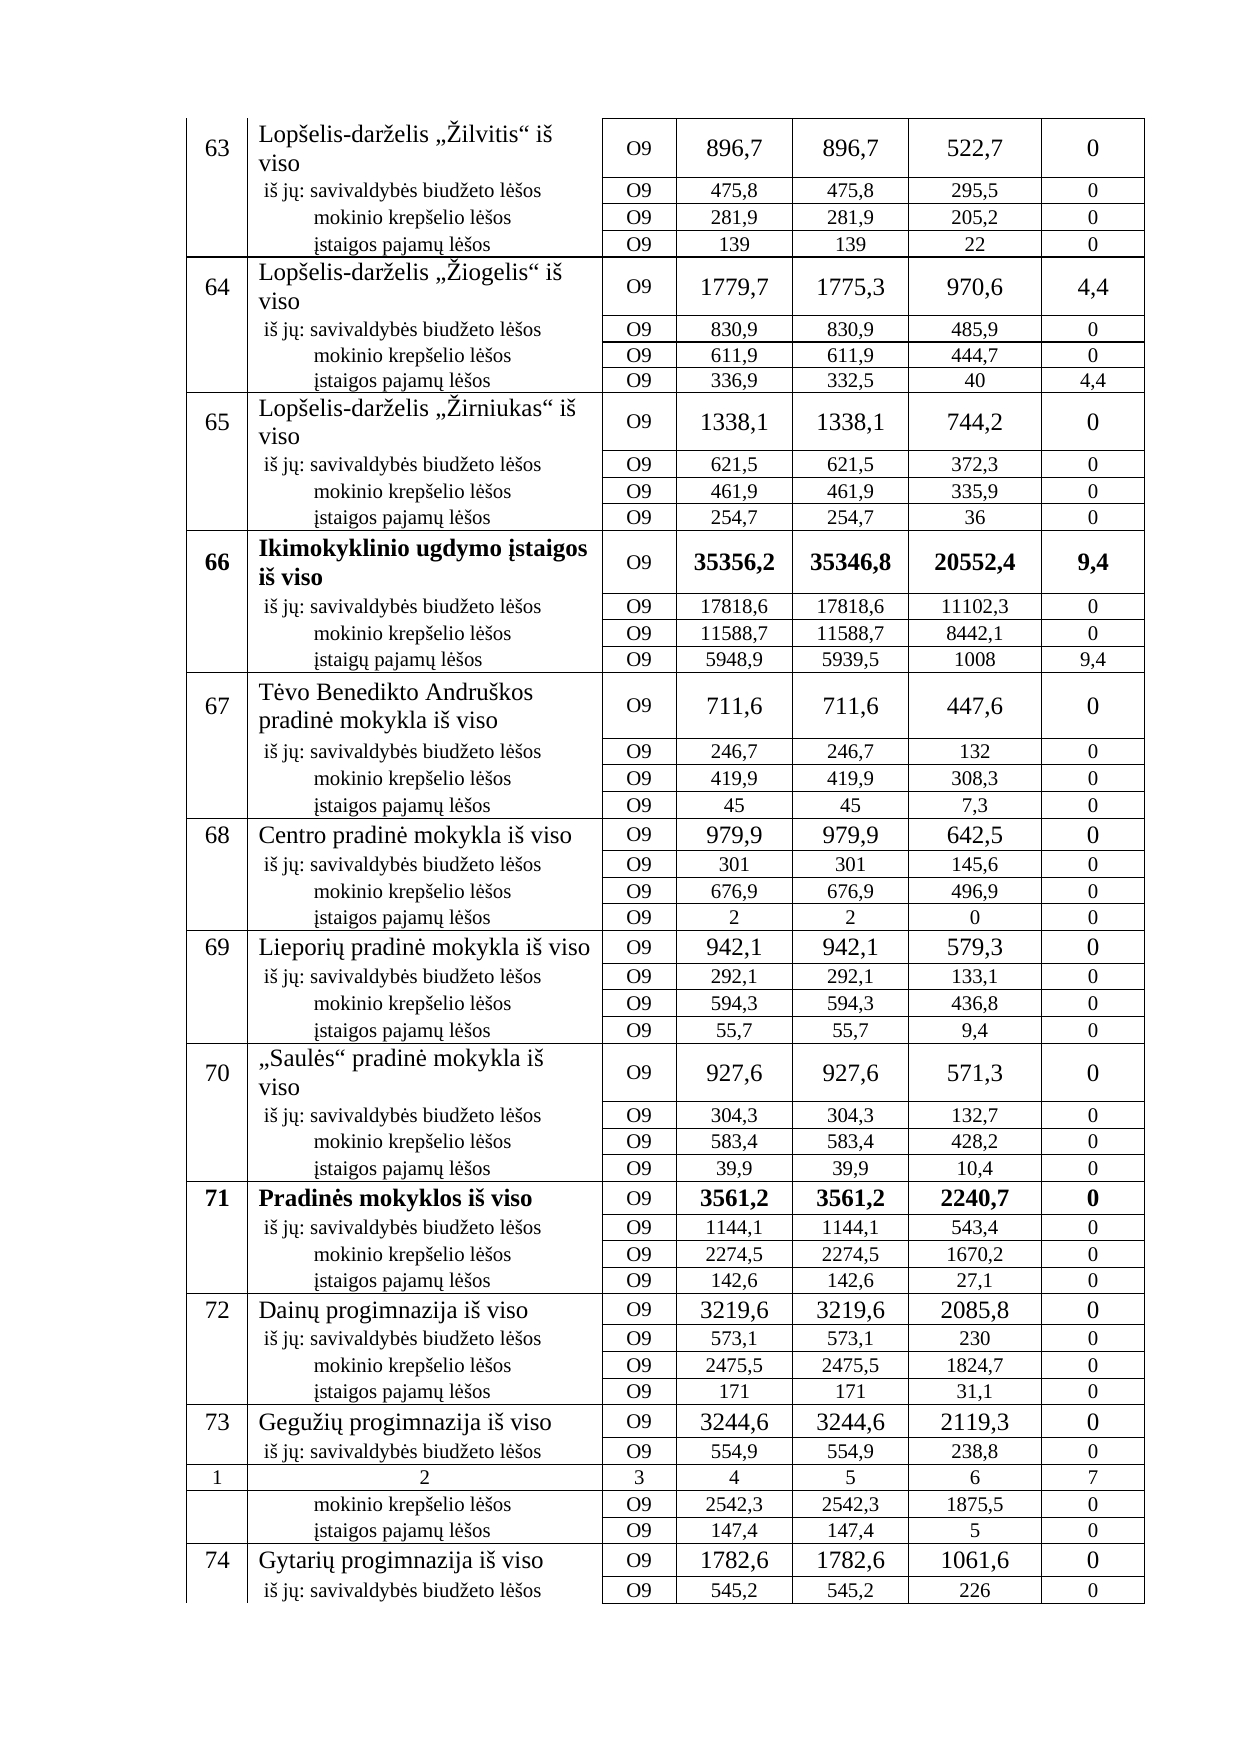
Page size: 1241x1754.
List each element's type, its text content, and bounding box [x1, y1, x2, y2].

table_cell 7 [1042, 1465, 1144, 1490]
table_cell [187, 1101, 247, 1127]
table_cell 0 [1042, 765, 1144, 791]
table_cell 292,1 [793, 964, 908, 989]
table_cell 335,9 [909, 478, 1041, 503]
table_cell 246,7 [793, 739, 908, 764]
table_cell Ikimokyklinio ugdymo įstaigos iš viso [248, 531, 602, 592]
table_cell 0 [909, 904, 1041, 930]
table_cell 927,6 [793, 1044, 908, 1101]
table_cell 428,2 [909, 1129, 1041, 1154]
table_cell [187, 903, 247, 930]
table_cell O9 [603, 204, 676, 230]
table_cell mokinio krepšelio lėšos [248, 1240, 602, 1267]
table_cell 71 [187, 1182, 247, 1213]
table_cell 711,6 [677, 673, 792, 738]
table_cell 475,8 [677, 178, 792, 203]
table_cell O9 [603, 1155, 676, 1181]
table_cell 830,9 [793, 316, 908, 341]
table_cell įstaigos pajamų lėšos [248, 1267, 602, 1293]
table_cell 20552,4 [909, 531, 1041, 592]
table_cell 133,1 [909, 964, 1041, 989]
table_cell iš jų: savivaldybės biudžeto lėšos [248, 1101, 602, 1127]
table_cell 2240,7 [909, 1182, 1041, 1213]
table_cell 5948,9 [677, 647, 792, 672]
table_cell 0 [1042, 964, 1144, 989]
table_cell 583,4 [677, 1129, 792, 1154]
table_cell O9 [603, 1518, 676, 1543]
table_cell 2475,5 [793, 1352, 908, 1377]
table_cell 594,3 [677, 990, 792, 1016]
table_cell O9 [603, 531, 676, 592]
table_cell mokinio krepšelio lėšos [248, 764, 602, 791]
table_cell [187, 1491, 247, 1517]
table_cell O9 [603, 316, 676, 341]
table_cell 304,3 [677, 1102, 792, 1127]
table_cell 2085,8 [909, 1294, 1041, 1324]
table_cell Tėvo Benedikto Andruškos pradinė mokykla iš viso [248, 673, 602, 738]
table_cell 67 [187, 673, 247, 738]
table_cell 10,4 [909, 1155, 1041, 1181]
table_cell 1144,1 [793, 1215, 908, 1240]
table_cell įstaigos pajamų lėšos [248, 1016, 602, 1042]
table_cell 2119,3 [909, 1405, 1041, 1437]
table_cell 0 [1042, 1577, 1144, 1602]
table_cell [187, 341, 247, 367]
table_cell 0 [1042, 231, 1144, 256]
table_cell 571,3 [909, 1044, 1041, 1101]
table_cell 147,4 [677, 1518, 792, 1543]
table_cell 0 [1042, 1102, 1144, 1127]
table_cell 2475,5 [677, 1352, 792, 1377]
table_cell 35346,8 [793, 531, 908, 592]
table_cell [187, 203, 247, 230]
table_cell 0 [1042, 1352, 1144, 1377]
table_cell O9 [603, 1544, 676, 1576]
table_cell [187, 850, 247, 877]
table_cell O9 [603, 594, 676, 619]
table_cell 611,9 [677, 343, 792, 367]
table_cell O9 [603, 1577, 676, 1602]
table_cell 4 [677, 1465, 792, 1490]
table_cell O9 [603, 1352, 676, 1377]
table_cell 230 [909, 1325, 1041, 1351]
table_cell 301 [793, 851, 908, 877]
table_cell O9 [603, 1129, 676, 1154]
table_cell 1782,6 [793, 1544, 908, 1576]
table_cell 830,9 [677, 316, 792, 341]
table_cell 132 [909, 739, 1041, 764]
table_cell Centro pradinė mokykla iš viso [248, 819, 602, 850]
table_cell [187, 1517, 247, 1543]
table_cell 3561,2 [677, 1182, 792, 1213]
table_cell mokinio krepšelio lėšos [248, 1351, 602, 1377]
table_cell [187, 738, 247, 764]
table_cell mokinio krepšelio lėšos [248, 341, 602, 367]
table_cell O9 [603, 904, 676, 930]
table_cell [187, 877, 247, 903]
table_cell 8442,1 [909, 620, 1041, 646]
table_cell 22 [909, 231, 1041, 256]
table_cell O9 [603, 990, 676, 1016]
table_cell O9 [603, 1017, 676, 1042]
table_cell 0 [1042, 1017, 1144, 1042]
table_cell 942,1 [793, 931, 908, 963]
table_cell [187, 1324, 247, 1351]
table_cell O9 [603, 451, 676, 477]
table_cell O9 [603, 1379, 676, 1404]
table_cell mokinio krepšelio lėšos [248, 203, 602, 230]
table_cell 594,3 [793, 990, 908, 1016]
table_cell 676,9 [677, 878, 792, 903]
table_cell O9 [603, 1294, 676, 1324]
table_cell O9 [603, 343, 676, 367]
table_cell iš jų: savivaldybės biudžeto lėšos [248, 1324, 602, 1351]
table_cell 254,7 [793, 504, 908, 530]
table_cell 281,9 [677, 204, 792, 230]
table_cell iš jų: savivaldybės biudžeto lėšos [248, 593, 602, 619]
table_cell 970,6 [909, 258, 1041, 315]
table_cell 0 [1042, 931, 1144, 963]
table_cell 2274,5 [793, 1241, 908, 1267]
table_cell 927,6 [677, 1044, 792, 1101]
table_cell Lieporių pradinė mokykla iš viso [248, 931, 602, 963]
table_cell [187, 646, 247, 672]
table_cell [187, 230, 247, 256]
table_cell 461,9 [677, 478, 792, 503]
table_cell 4,4 [1042, 368, 1144, 392]
table_cell 295,5 [909, 178, 1041, 203]
table_cell Gegužių progimnazija iš viso [248, 1405, 602, 1437]
table_cell O9 [603, 878, 676, 903]
table_cell 254,7 [677, 504, 792, 530]
table_cell O9 [603, 647, 676, 672]
table_cell 39,9 [677, 1155, 792, 1181]
table_cell 3244,6 [793, 1405, 908, 1437]
table_cell O9 [603, 1438, 676, 1463]
table_cell O9 [603, 1215, 676, 1240]
table_cell 55,7 [677, 1017, 792, 1042]
table_cell 147,4 [793, 1518, 908, 1543]
table_cell 485,9 [909, 316, 1041, 341]
table_cell [187, 315, 247, 341]
table_cell O9 [603, 1182, 676, 1213]
table_cell 304,3 [793, 1102, 908, 1127]
table_cell 1008 [909, 647, 1041, 672]
table_cell 205,2 [909, 204, 1041, 230]
table_cell 611,9 [793, 343, 908, 367]
table_cell 0 [1042, 1405, 1144, 1437]
table_cell iš jų: savivaldybės biudžeto lėšos [248, 1214, 602, 1240]
table_cell 336,9 [677, 368, 792, 392]
table_cell [187, 1016, 247, 1042]
table_cell [187, 477, 247, 503]
table_cell 3 [603, 1465, 676, 1490]
table_cell [187, 503, 247, 530]
table_cell O9 [603, 119, 676, 177]
table_cell 0 [1042, 178, 1144, 203]
table_cell 281,9 [793, 204, 908, 230]
table_cell 1 [187, 1465, 247, 1490]
table_cell 554,9 [793, 1438, 908, 1463]
table_cell O9 [603, 851, 676, 877]
table_cell 896,7 [677, 119, 792, 177]
table_cell 979,9 [677, 819, 792, 850]
table_cell 301 [677, 851, 792, 877]
table_cell O9 [603, 1241, 676, 1267]
table_cell 5939,5 [793, 647, 908, 672]
table_cell 139 [793, 231, 908, 256]
table_cell 39,9 [793, 1155, 908, 1181]
table_cell Dainų progimnazija iš viso [248, 1294, 602, 1324]
table_cell [187, 1128, 247, 1154]
table_cell 676,9 [793, 878, 908, 903]
table_cell įstaigos pajamų lėšos [248, 791, 602, 817]
table_cell 573,1 [793, 1325, 908, 1351]
table_cell 45 [793, 792, 908, 817]
table_cell [187, 764, 247, 791]
table_cell 642,5 [909, 819, 1041, 850]
table_cell 0 [1042, 878, 1144, 903]
table_cell 3561,2 [793, 1182, 908, 1213]
table_cell 64 [187, 258, 247, 315]
table_cell O9 [603, 1491, 676, 1517]
table_cell 11588,7 [793, 620, 908, 646]
table_cell O9 [603, 1268, 676, 1293]
table_cell [187, 1154, 247, 1181]
table_cell 444,7 [909, 343, 1041, 367]
table_cell mokinio krepšelio lėšos [248, 877, 602, 903]
table_cell 69 [187, 931, 247, 963]
table_cell 2 [793, 904, 908, 930]
table_cell O9 [603, 368, 676, 392]
table_cell 0 [1042, 1379, 1144, 1404]
table_cell iš jų: savivaldybės biudžeto lėšos [248, 1576, 602, 1602]
table_cell 1061,6 [909, 1544, 1041, 1576]
table_cell 2542,3 [677, 1491, 792, 1517]
table_cell 896,7 [793, 119, 908, 177]
table_cell 74 [187, 1544, 247, 1576]
table_cell 1338,1 [677, 393, 792, 450]
table_cell 0 [1042, 204, 1144, 230]
table_cell Lopšelis-darželis „Žirniukas“ iš viso [248, 393, 602, 450]
table_cell 0 [1042, 1044, 1144, 1101]
table_cell 0 [1042, 1325, 1144, 1351]
table_cell O9 [603, 673, 676, 738]
table_cell 66 [187, 531, 247, 592]
table_cell 3219,6 [677, 1294, 792, 1324]
table_cell 579,3 [909, 931, 1041, 963]
table_cell 0 [1042, 819, 1144, 850]
table_cell 0 [1042, 990, 1144, 1016]
table_cell 17818,6 [793, 594, 908, 619]
table_cell O9 [603, 478, 676, 503]
table_cell mokinio krepšelio lėšos [248, 1491, 602, 1517]
table_cell 308,3 [909, 765, 1041, 791]
table_cell įstaigos pajamų lėšos [248, 230, 602, 256]
table_cell iš jų: savivaldybės biudžeto lėšos [248, 1437, 602, 1463]
table_cell 0 [1042, 904, 1144, 930]
table_cell 0 [1042, 673, 1144, 738]
table_cell 5 [793, 1465, 908, 1490]
table_cell iš jų: savivaldybės biudžeto lėšos [248, 738, 602, 764]
table_cell [187, 619, 247, 646]
table_cell 6 [909, 1465, 1041, 1490]
table_cell O9 [603, 931, 676, 963]
table_cell 139 [677, 231, 792, 256]
table_cell 372,3 [909, 451, 1041, 477]
table_cell O9 [603, 819, 676, 850]
table_cell 65 [187, 393, 247, 450]
table_cell 142,6 [677, 1268, 792, 1293]
table_cell [187, 1240, 247, 1267]
table_cell 1824,7 [909, 1352, 1041, 1377]
table_cell mokinio krepšelio lėšos [248, 619, 602, 646]
table_cell 0 [1042, 792, 1144, 817]
table_cell įstaigos pajamų lėšos [248, 1154, 602, 1181]
table_cell įstaigų pajamų lėšos [248, 646, 602, 672]
table_cell mokinio krepšelio lėšos [248, 989, 602, 1016]
table_cell 419,9 [793, 765, 908, 791]
table_cell 496,9 [909, 878, 1041, 903]
table_cell 11588,7 [677, 620, 792, 646]
table_cell 70 [187, 1044, 247, 1101]
table_cell 0 [1042, 478, 1144, 503]
table_cell Gytarių progimnazija iš viso [248, 1544, 602, 1576]
table_cell 436,8 [909, 990, 1041, 1016]
table_cell [187, 177, 247, 203]
table_cell 0 [1042, 393, 1144, 450]
table_cell O9 [603, 1102, 676, 1127]
table_cell įstaigos pajamų lėšos [248, 1517, 602, 1543]
table_cell O9 [603, 964, 676, 989]
table_cell O9 [603, 504, 676, 530]
table_cell O9 [603, 739, 676, 764]
table_cell [187, 593, 247, 619]
table_cell 1875,5 [909, 1491, 1041, 1517]
table_cell įstaigos pajamų lėšos [248, 903, 602, 930]
table_cell 3244,6 [677, 1405, 792, 1437]
table_cell 55,7 [793, 1017, 908, 1042]
table_cell O9 [603, 393, 676, 450]
table_cell 68 [187, 819, 247, 850]
table_cell O9 [603, 258, 676, 315]
table_cell 0 [1042, 1155, 1144, 1181]
table_cell O9 [603, 1405, 676, 1437]
table_cell 3219,6 [793, 1294, 908, 1324]
table_cell 5 [909, 1518, 1041, 1543]
table_cell [187, 963, 247, 989]
table_cell 1779,7 [677, 258, 792, 315]
table_cell O9 [603, 1044, 676, 1101]
table_cell 1338,1 [793, 393, 908, 450]
table_cell 0 [1042, 451, 1144, 477]
table_cell 0 [1042, 594, 1144, 619]
table_cell iš jų: savivaldybės biudžeto lėšos [248, 315, 602, 341]
table_cell 419,9 [677, 765, 792, 791]
table_cell 35356,2 [677, 531, 792, 592]
table_cell 554,9 [677, 1438, 792, 1463]
table_cell O9 [603, 231, 676, 256]
table_cell 621,5 [793, 451, 908, 477]
table_cell 0 [1042, 739, 1144, 764]
table_cell 31,1 [909, 1379, 1041, 1404]
table_cell 2542,3 [793, 1491, 908, 1517]
table_cell 942,1 [677, 931, 792, 963]
table_cell įstaigos pajamų lėšos [248, 503, 602, 530]
table_cell O9 [603, 178, 676, 203]
table_cell 545,2 [793, 1577, 908, 1602]
table_cell 0 [1042, 1129, 1144, 1154]
table_cell 0 [1042, 1491, 1144, 1517]
table_cell [187, 989, 247, 1016]
table_cell 226 [909, 1577, 1041, 1602]
table_cell [187, 1576, 247, 1602]
table_cell O9 [603, 1325, 676, 1351]
table_cell 27,1 [909, 1268, 1041, 1293]
table_cell [187, 791, 247, 817]
table_cell 2 [677, 904, 792, 930]
table_cell 1670,2 [909, 1241, 1041, 1267]
table_cell 132,7 [909, 1102, 1041, 1127]
table_cell Pradinės mokyklos iš viso [248, 1182, 602, 1213]
table_cell 2274,5 [677, 1241, 792, 1267]
table_cell 621,5 [677, 451, 792, 477]
table_cell 0 [1042, 1518, 1144, 1543]
table_cell 40 [909, 368, 1041, 392]
table_cell 0 [1042, 343, 1144, 367]
table_cell 744,2 [909, 393, 1041, 450]
table_cell 11102,3 [909, 594, 1041, 619]
table_cell 545,2 [677, 1577, 792, 1602]
table_cell 0 [1042, 119, 1144, 177]
table_cell 0 [1042, 1215, 1144, 1240]
table_cell 45 [677, 792, 792, 817]
table_cell 0 [1042, 504, 1144, 530]
table_cell 543,4 [909, 1215, 1041, 1240]
table_cell iš jų: savivaldybės biudžeto lėšos [248, 450, 602, 477]
table_cell 72 [187, 1294, 247, 1324]
table_cell „Saulės“ pradinė mokykla iš viso [248, 1044, 602, 1101]
table_cell Lopšelis-darželis „Žilvitis“ iš viso [248, 118, 602, 177]
table_cell mokinio krepšelio lėšos [248, 1128, 602, 1154]
table_cell 1775,3 [793, 258, 908, 315]
table_cell 447,6 [909, 673, 1041, 738]
table_cell [187, 1214, 247, 1240]
table_cell mokinio krepšelio lėšos [248, 477, 602, 503]
table_cell 573,1 [677, 1325, 792, 1351]
table_cell iš jų: savivaldybės biudžeto lėšos [248, 963, 602, 989]
table_cell 171 [677, 1379, 792, 1404]
table_cell 17818,6 [677, 594, 792, 619]
table_cell 4,4 [1042, 258, 1144, 315]
table_cell 583,4 [793, 1129, 908, 1154]
table_cell 332,5 [793, 368, 908, 392]
table_cell 7,3 [909, 792, 1041, 817]
table_cell 475,8 [793, 178, 908, 203]
table_cell 0 [1042, 1438, 1144, 1463]
table_cell 0 [1042, 1544, 1144, 1576]
table_cell [187, 367, 247, 392]
table_cell 0 [1042, 316, 1144, 341]
table_cell [187, 1351, 247, 1377]
table_cell 63 [187, 118, 247, 177]
table_cell 522,7 [909, 119, 1041, 177]
table_cell O9 [603, 765, 676, 791]
table_cell O9 [603, 792, 676, 817]
table_cell 171 [793, 1379, 908, 1404]
table_cell 238,8 [909, 1438, 1041, 1463]
table_cell iš jų: savivaldybės biudžeto lėšos [248, 177, 602, 203]
table_cell 73 [187, 1405, 247, 1437]
table_cell [187, 1378, 247, 1404]
table_cell O9 [603, 620, 676, 646]
table_cell 9,4 [1042, 647, 1144, 672]
table_cell 0 [1042, 851, 1144, 877]
table_cell [187, 1437, 247, 1463]
table_cell 979,9 [793, 819, 908, 850]
table_cell 1782,6 [677, 1544, 792, 1576]
table_cell 142,6 [793, 1268, 908, 1293]
table_cell 292,1 [677, 964, 792, 989]
table_cell 461,9 [793, 478, 908, 503]
table_cell 0 [1042, 620, 1144, 646]
table_cell iš jų: savivaldybės biudžeto lėšos [248, 850, 602, 877]
table_cell Lopšelis-darželis „Žiogelis“ iš viso [248, 258, 602, 315]
table_cell 1144,1 [677, 1215, 792, 1240]
table_cell 9,4 [909, 1017, 1041, 1042]
table_cell 711,6 [793, 673, 908, 738]
table_cell 0 [1042, 1241, 1144, 1267]
table_cell 36 [909, 504, 1041, 530]
table_cell 145,6 [909, 851, 1041, 877]
table_cell 0 [1042, 1294, 1144, 1324]
table_cell 0 [1042, 1268, 1144, 1293]
table_cell 2 [248, 1465, 602, 1490]
table_cell [187, 450, 247, 477]
table_cell [187, 1267, 247, 1293]
table_cell 246,7 [677, 739, 792, 764]
table_cell įstaigos pajamų lėšos [248, 1378, 602, 1404]
table_cell 9,4 [1042, 531, 1144, 592]
table_cell 0 [1042, 1182, 1144, 1213]
table_cell įstaigos pajamų lėšos [248, 367, 602, 392]
